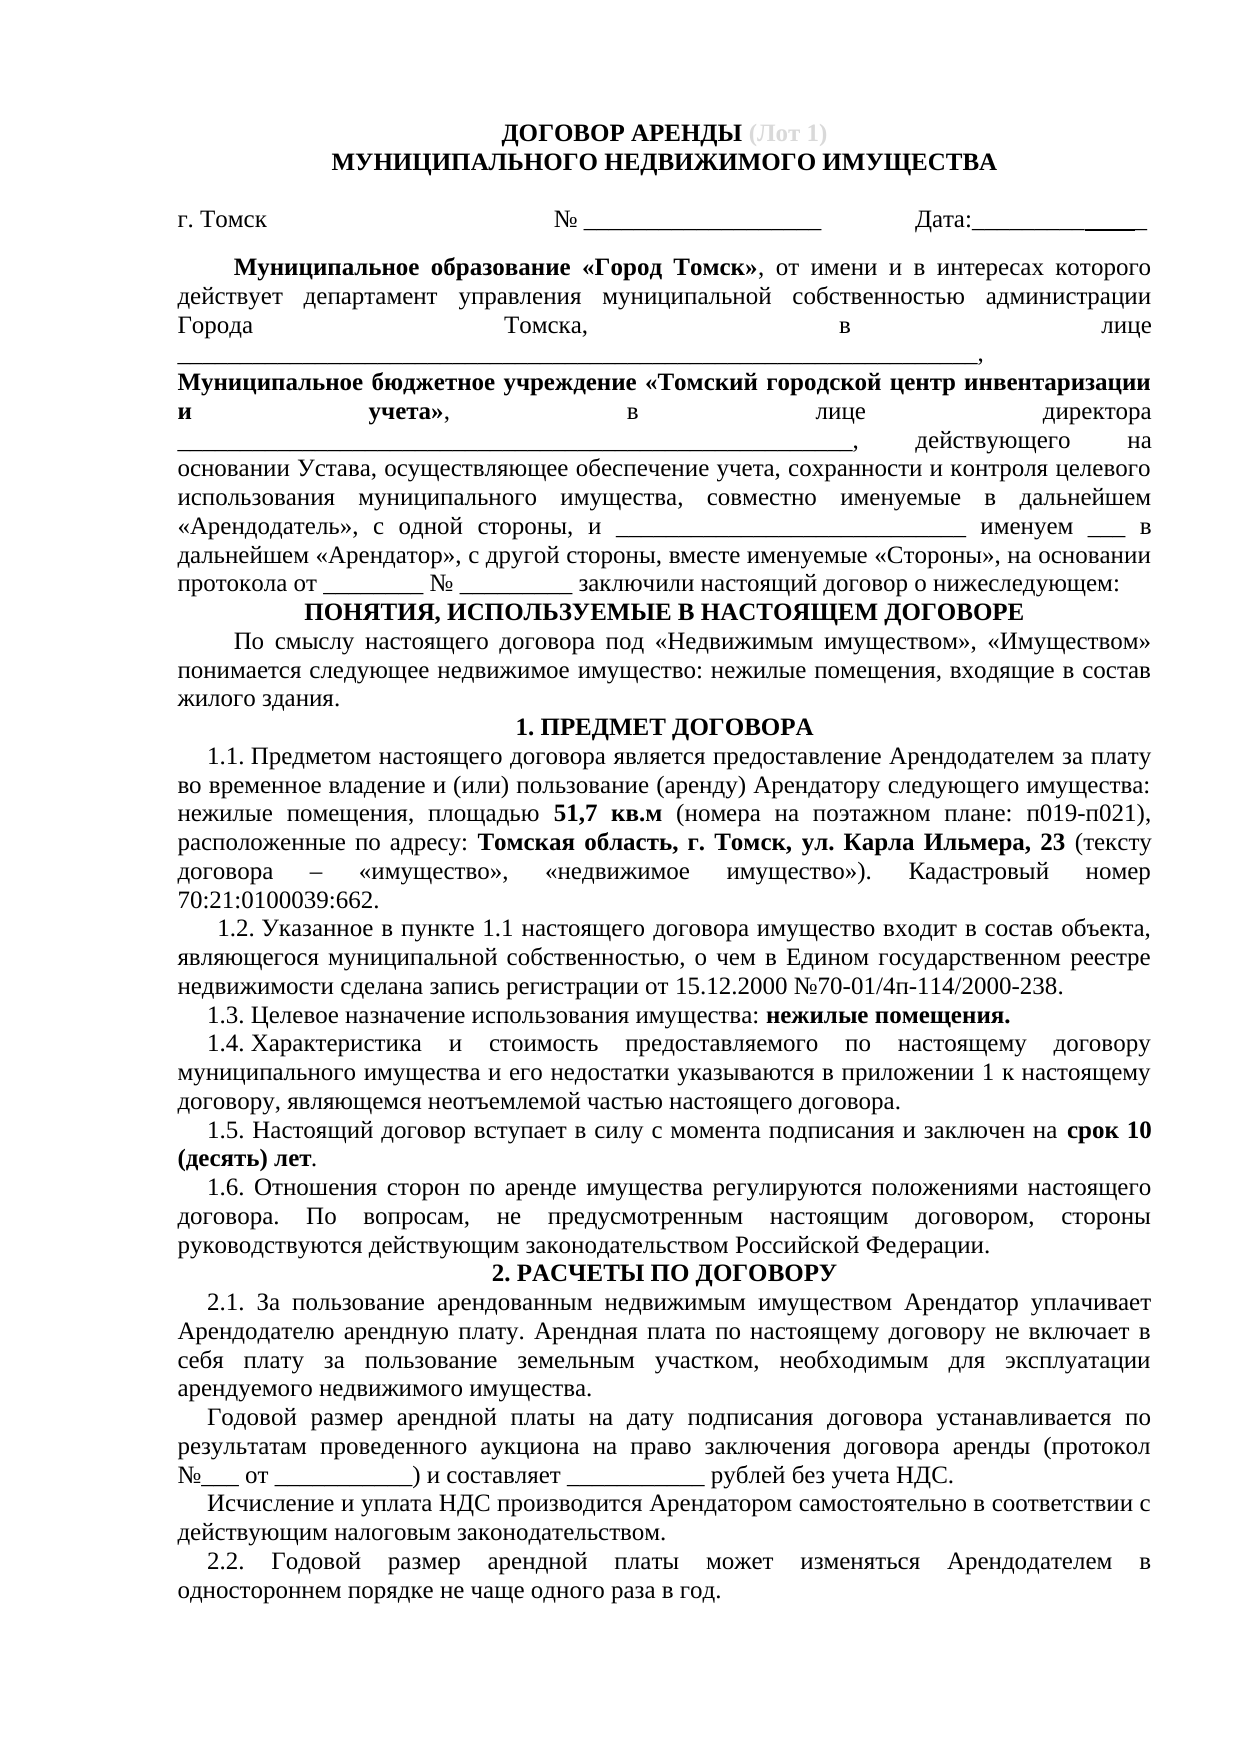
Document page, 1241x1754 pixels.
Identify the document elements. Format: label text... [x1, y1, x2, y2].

text 1. ПРЕДМЕТ ДОГОВОРА [177, 712, 1152, 741]
text 1.5. Настоящий договор вступает в силу с момента подписания и заключен на срок 10 (десять) лет. [177, 1115, 1152, 1172]
text По смыслу настоящего договора под «Недвижимым имуществом», «Имуществом» понимается следующее недвижимое имущество: нежилые помещения, входящие в состав жилого здания. [177, 626, 1152, 712]
text ПОНЯТИЯ, ИСПОЛЬЗУЕМЫЕ В НАСТОЯЩЕМ ДОГОВОРЕ [177, 597, 1152, 626]
text 2.2. Годовой размер арендной платы может изменяться Арендодателем в одностороннем порядке не чаще одного раза в год. [177, 1546, 1152, 1603]
text 1.1. Предметом настоящего договора является предоставление Арендодателем за плату во временное владение и (или) пользование (аренду) Арендатору следующего имущества: нежилые помещения, площадью 51,7 кв.м (номера на поэтажном плане: п019-п021), расположенные по адресу: Томская область, г. Томск, ул. Карла Ильмера, 23 (тексту договора – «имущество», «недвижимое имущество»). Кадастровый номер 70:21:0100039:662. [177, 741, 1152, 913]
text 1.2. Указанное в пункте 1.1 настоящего договора имущество входит в состав объекта, являющегося муниципальной собственностью, о чем в Едином государственном реестре недвижимости сделана запись регистрации от 15.12.2000 №70-01/4п-114/2000-238. [177, 913, 1152, 1000]
text Исчисление и уплата НДС производится Арендатором самостоятельно в соответствии с действующим налоговым законодательством. [177, 1488, 1152, 1546]
text Муниципальное образование «Город Томск», от имени и в интересах которого действует департамент управления муниципальной собственностью администрации Города Томска, в лице ________________________________________________________________, Муниципальное бюджетное учреждение «Томский городской центр инвентаризации и учета», в лице директора ______________________________________________________, действующего на основании Устава, осуществляющее обеспечение учета, сохранности и контроля целевого использования муниципального имущества, совместно именуемые в дальнейшем «Арендодатель», с одной стороны, и ____________________________ именуем ___ в дальнейшем «Арендатор», с другой стороны, вместе именуемые «Стороны», на основании протокола от ________ № _________ заключили настоящий договор о нижеследующем: [177, 252, 1152, 597]
text МУНИЦИПАЛЬНОГО НЕДВИЖИМОГО ИМУЩЕСТВА [177, 147, 1152, 176]
text Годовой размер арендной платы на дату подписания договора устанавливается по результатам проведенного аукциона на право заключения договора аренды (протокол №___ от ___________) и составляет ___________ рублей без учета НДС. [177, 1402, 1152, 1488]
text г. Томск № ___________________ Дата:_________ _ [177, 204, 1152, 233]
text 1.3. Целевое назначение использования имущества: нежилые помещения. [177, 1000, 1152, 1028]
text 1.6. Отношения сторон по аренде имущества регулируются положениями настоящего договора. По вопросам, не предусмотренным настоящим договором, стороны руководствуются действующим законодательством Российской Федерации. [177, 1172, 1152, 1258]
text 2.1. За пользование арендованным недвижимым имуществом Арендатор уплачивает Арендодателю арендную плату. Арендная плата по настоящему договору не включает в себя плату за пользование земельным участком, необходимым для эксплуатации арендуемого недвижимого имущества. [177, 1287, 1152, 1402]
text 2. РАСЧЕТЫ ПО ДОГОВОРУ [177, 1258, 1152, 1287]
text 1.4. Характеристика и стоимость предоставляемого по настоящему договору муниципального имущества и его недостатки указываются в приложении 1 к настоящему договору, являющемся неотъемлемой частью настоящего договора. [177, 1028, 1152, 1115]
text ДОГОВОР АРЕНДЫ (Лот 1) [177, 118, 1152, 147]
